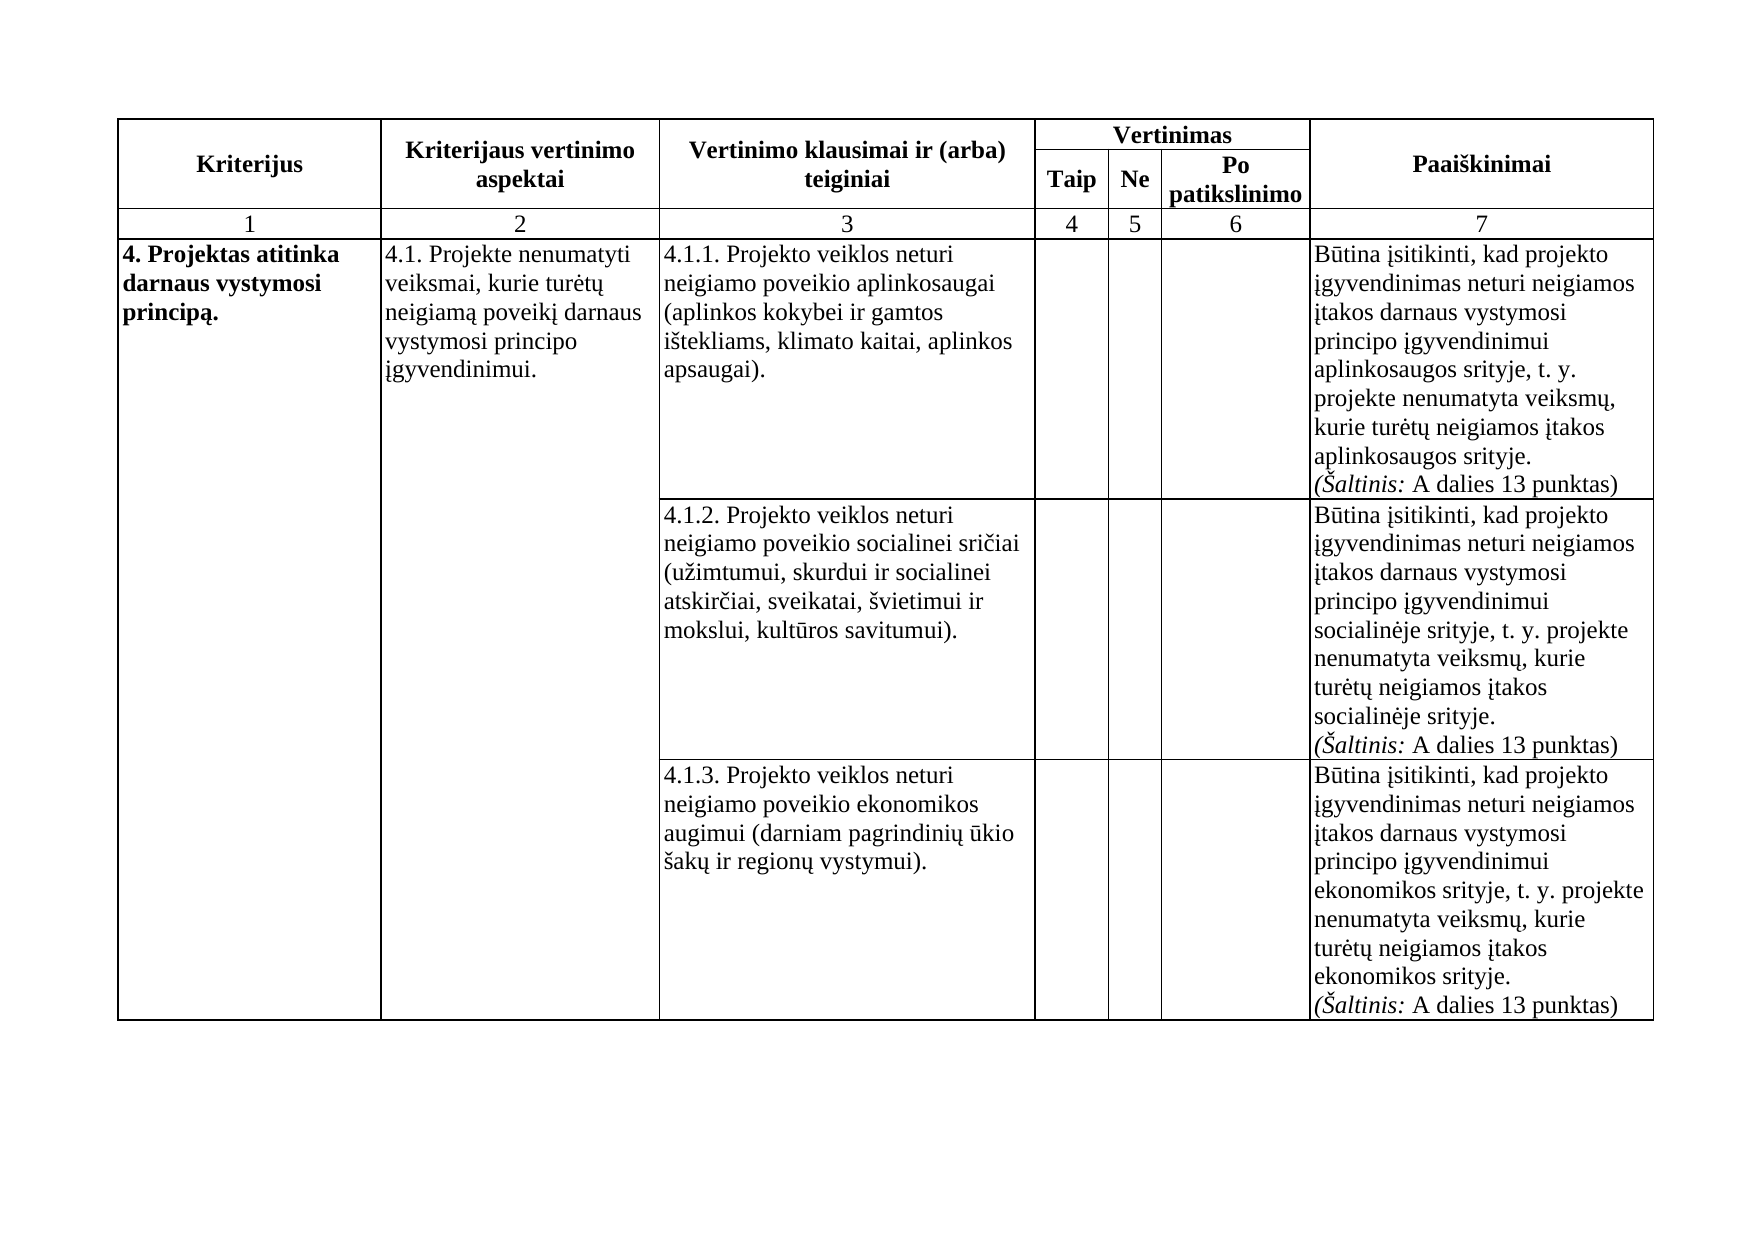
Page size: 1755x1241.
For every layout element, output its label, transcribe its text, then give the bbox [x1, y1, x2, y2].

table_cell 4.1.1. Projekto veiklos neturi neigiamo poveikio aplinkosaugai (aplinkos kokybei ir gamtos ištekliams, klimato kaitai, aplinkos apsaugai). [660, 240, 1034, 498]
table_cell Būtina įsitikinti, kad projekto įgyvendinimas neturi neigiamos įtakos darnaus vystymosi principo įgyvendinimui socialinėje srityje, t. y. projekte nenumatyta veiksmų, kurie turėtų neigiamos įtakos socialinėje srityje. (Šaltinis: A dalies 13 punktas) [1311, 500, 1653, 758]
table_header Vertinimo klausimai ir (arba) teiginiai [660, 120, 1034, 208]
table_cell 6 [1162, 209, 1309, 238]
table_cell 4.1.3. Projekto veiklos neturi neigiamo poveikio ekonomikos augimui (darniam pagrindinių ūkio šakų ir regionų vystymui). [660, 760, 1034, 1019]
table_header Kriterijus [119, 120, 380, 208]
table_cell Būtina įsitikinti, kad projekto įgyvendinimas neturi neigiamos įtakos darnaus vystymosi principo įgyvendinimui ekonomikos srityje, t. y. projekte nenumatyta veiksmų, kurie turėtų neigiamos įtakos ekonomikos srityje. (Šaltinis: A dalies 13 punktas) [1311, 760, 1653, 1019]
table_cell [1036, 500, 1108, 758]
table_cell 5 [1109, 209, 1161, 238]
table_cell [1162, 500, 1309, 758]
table_cell 3 [660, 209, 1034, 238]
table_cell [1109, 240, 1161, 498]
table_cell Ne [1109, 150, 1161, 208]
table_cell [1036, 240, 1108, 498]
table_header Kriterijaus vertinimo aspektai [382, 120, 659, 208]
table_cell Būtina įsitikinti, kad projekto įgyvendinimas neturi neigiamos įtakos darnaus vystymosi principo įgyvendinimui aplinkosaugos srityje, t. y. projekte nenumatyta veiksmų, kurie turėtų neigiamos įtakos aplinkosaugos srityje. (Šaltinis: A dalies 13 punktas) [1311, 240, 1653, 498]
table_cell [1162, 240, 1309, 498]
table_cell 7 [1311, 209, 1653, 238]
table_cell 4 [1036, 209, 1108, 238]
table_cell Po patikslinimo [1162, 150, 1309, 208]
table_cell [1162, 760, 1309, 1019]
table_header Vertinimas [1036, 120, 1309, 148]
table_cell 2 [382, 209, 659, 238]
table_cell 4. Projektas atitinka darnaus vystymosi principą. [119, 240, 380, 1019]
table_cell [1109, 760, 1161, 1019]
table_cell 4.1.2. Projekto veiklos neturi neigiamo poveikio socialinei sričiai (užimtumui, skurdui ir socialinei atskirčiai, sveikatai, švietimui ir mokslui, kultūros savitumui). [660, 500, 1034, 758]
table_cell [1109, 500, 1161, 758]
table_cell Taip [1036, 150, 1108, 208]
table_cell [1036, 760, 1108, 1019]
table_cell 4.1. Projekte nenumatyti veiksmai, kurie turėtų neigiamą poveikį darnaus vystymosi principo įgyvendinimui. [382, 240, 659, 1019]
table_cell 1 [119, 209, 380, 238]
table_header Paaiškinimai [1311, 120, 1653, 208]
